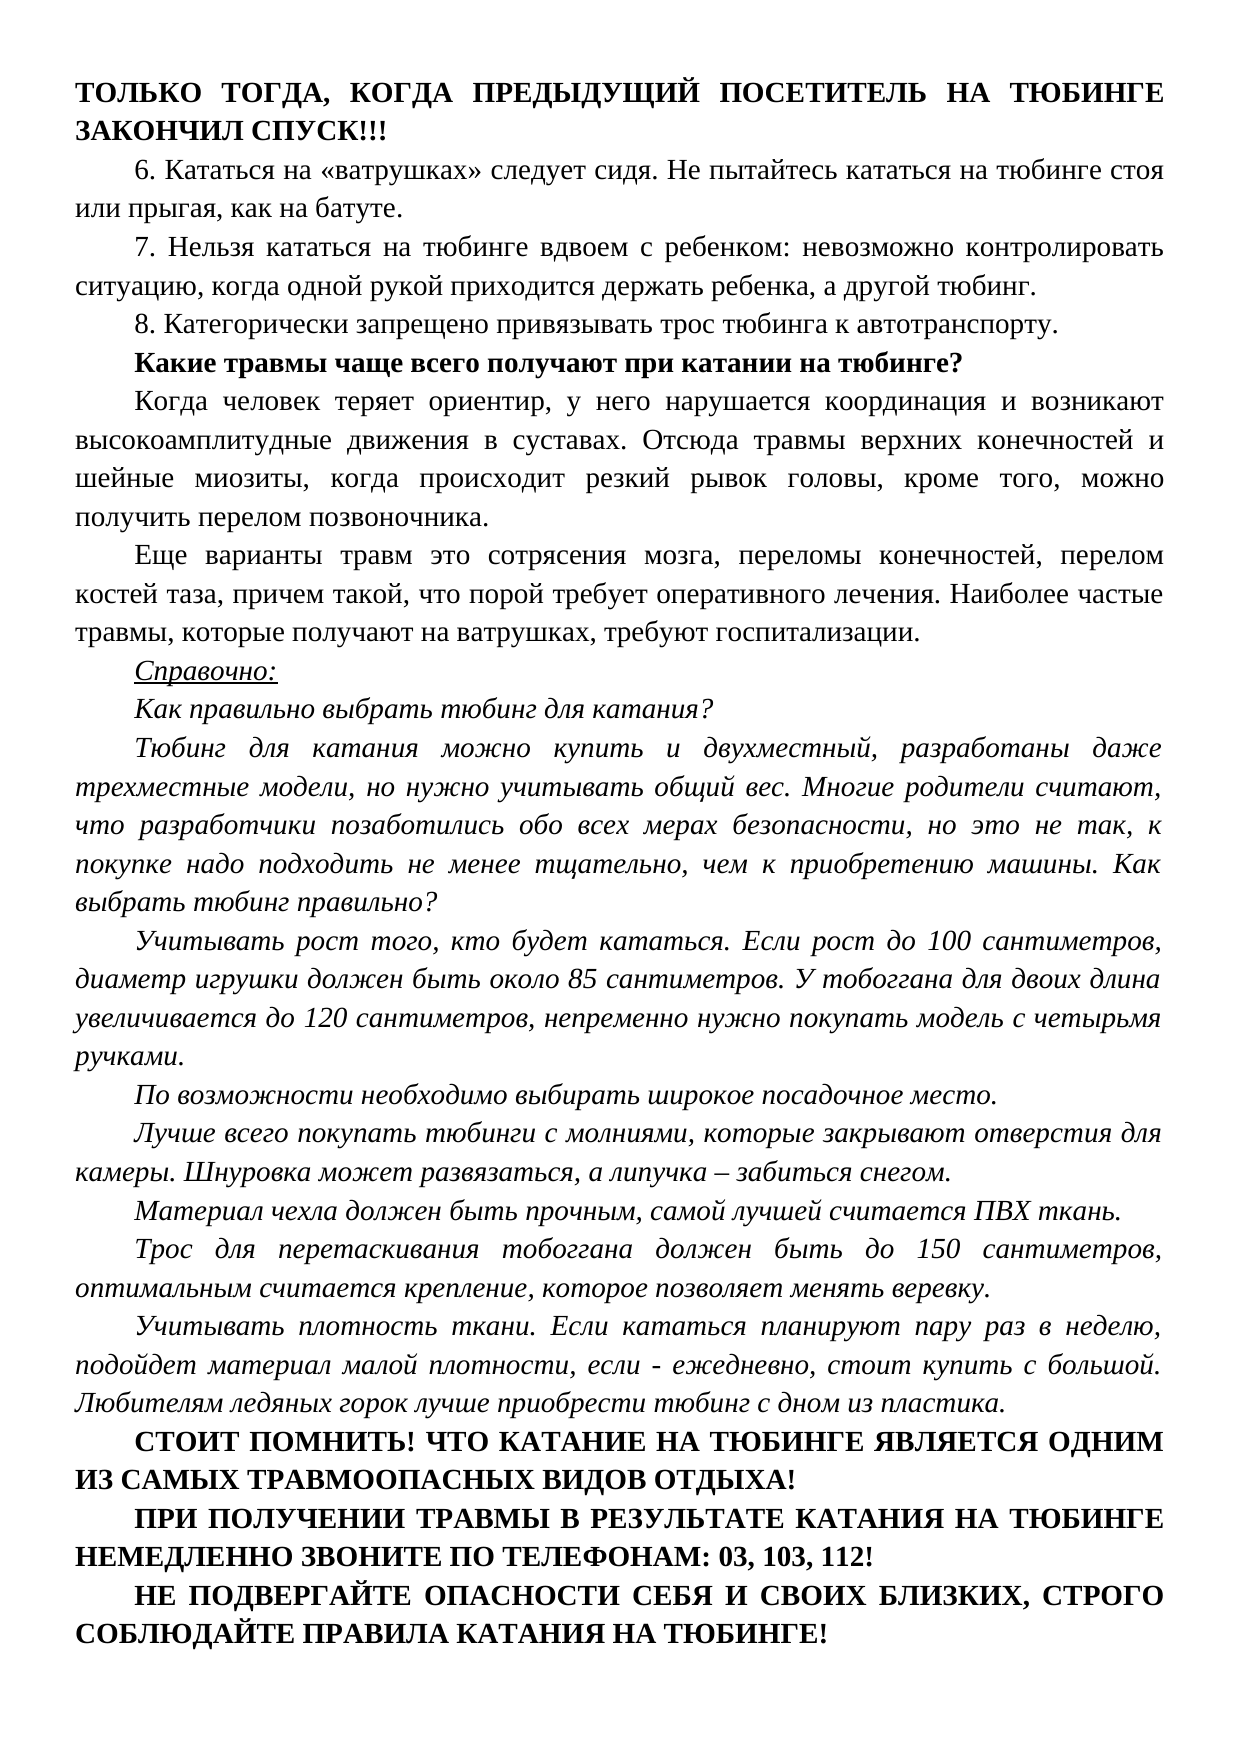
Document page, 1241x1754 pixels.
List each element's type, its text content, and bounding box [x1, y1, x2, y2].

text Лучше всего покупать тюбинги с молниями, которые закрывают отверстия для камеры. Шнуровка может развязаться, а липучка – забиться снегом. [75, 1116, 1165, 1188]
text 7. Нельзя кататься на тюбинге вдвоем с ребенком: невозможно контролировать ситуацию, когда одной рукой приходится держать ребенка, а другой тюбинг. [75, 229, 1165, 301]
text Справочно: [75, 653, 1165, 687]
text СТОИТ ПОМНИТЬ! ЧТО КАТАНИЕ НА ТЮБИНГЕ ЯВЛЯЕТСЯ ОДНИМ ИЗ САМЫХ ТРАВМООПАСНЫХ ВИДОВ ОТДЫХА! [75, 1424, 1165, 1496]
text ПРИ ПОЛУЧЕНИИ ТРАВМЫ В РЕЗУЛЬТАТЕ КАТАНИЯ НА ТЮБИНГЕ НЕМЕДЛЕННО ЗВОНИТЕ ПО ТЕЛЕФОНАМ: 03, 103, 112! [75, 1501, 1165, 1573]
text Когда человек теряет ориентир, у него нарушается координация и возникают высокоамплитудные движения в суставах. Отсюда травмы верхних конечностей и шейные миозиты, когда происходит резкий рывок головы, кроме того, можно получить перелом позвоночника. [75, 383, 1165, 532]
text По возможности необходимо выбирать широкое посадочное место. [75, 1077, 1165, 1111]
text Трос для перетаскивания тобоггана должен быть до 150 сантиметров, оптимальным считается крепление, которое позволяет менять веревку. [75, 1231, 1165, 1303]
text Материал чехла должен быть прочным, самой лучшей считается ПВХ ткань. [75, 1193, 1165, 1226]
text Какие травмы чаще всего получают при катании на тюбинге? [75, 345, 1165, 378]
text 8. Категорически запрещено привязывать трос тюбинга к автотранспорту. [75, 306, 1165, 340]
text Учитывать плотность ткани. Если кататься планируют пару раз в неделю, подойдет материал малой плотности, если - ежедневно, стоит купить с большой. Любителям ледяных горок лучше приобрести тюбинг с дном из пластика. [75, 1308, 1165, 1419]
text Как правильно выбрать тюбинг для катания? [75, 692, 1165, 725]
text ТОЛЬКО ТОГДА, КОГДА ПРЕДЫДУЩИЙ ПОСЕТИТЕЛЬ НА ТЮБИНГЕ ЗАКОНЧИЛ СПУСК!!! [75, 75, 1165, 147]
text Учитывать рост того, кто будет кататься. Если рост до 100 сантиметров, диаметр игрушки должен быть около 85 сантиметров. У тобоггана для двоих длина увеличивается до 120 сантиметров, непременно нужно покупать модель с четырьмя ручками. [75, 923, 1165, 1072]
text Еще варианты травм это сотрясения мозга, переломы конечностей, перелом костей таза, причем такой, что порой требует оперативного лечения. Наиболее частые травмы, которые получают на ватрушках, требуют госпитализации. [75, 537, 1165, 648]
text НЕ ПОДВЕРГАЙТЕ ОПАСНОСТИ СЕБЯ И СВОИХ БЛИЗКИХ, СТРОГО СОБЛЮДАЙТЕ ПРАВИЛА КАТАНИЯ НА ТЮБИНГЕ! [75, 1578, 1165, 1650]
text 6. Кататься на «ватрушках» следует сидя. Не пытайтесь кататься на тюбинге стоя или прыгая, как на батуте. [75, 152, 1165, 224]
text Тюбинг для катания можно купить и двухместный, разработаны даже трехместные модели, но нужно учитывать общий вес. Многие родители считают, что разработчики позаботились обо всех мерах безопасности, но это не так, к покупке надо подходить не менее тщательно, чем к приобретению машины. Как выбрать тюбинг правильно? [75, 730, 1165, 918]
